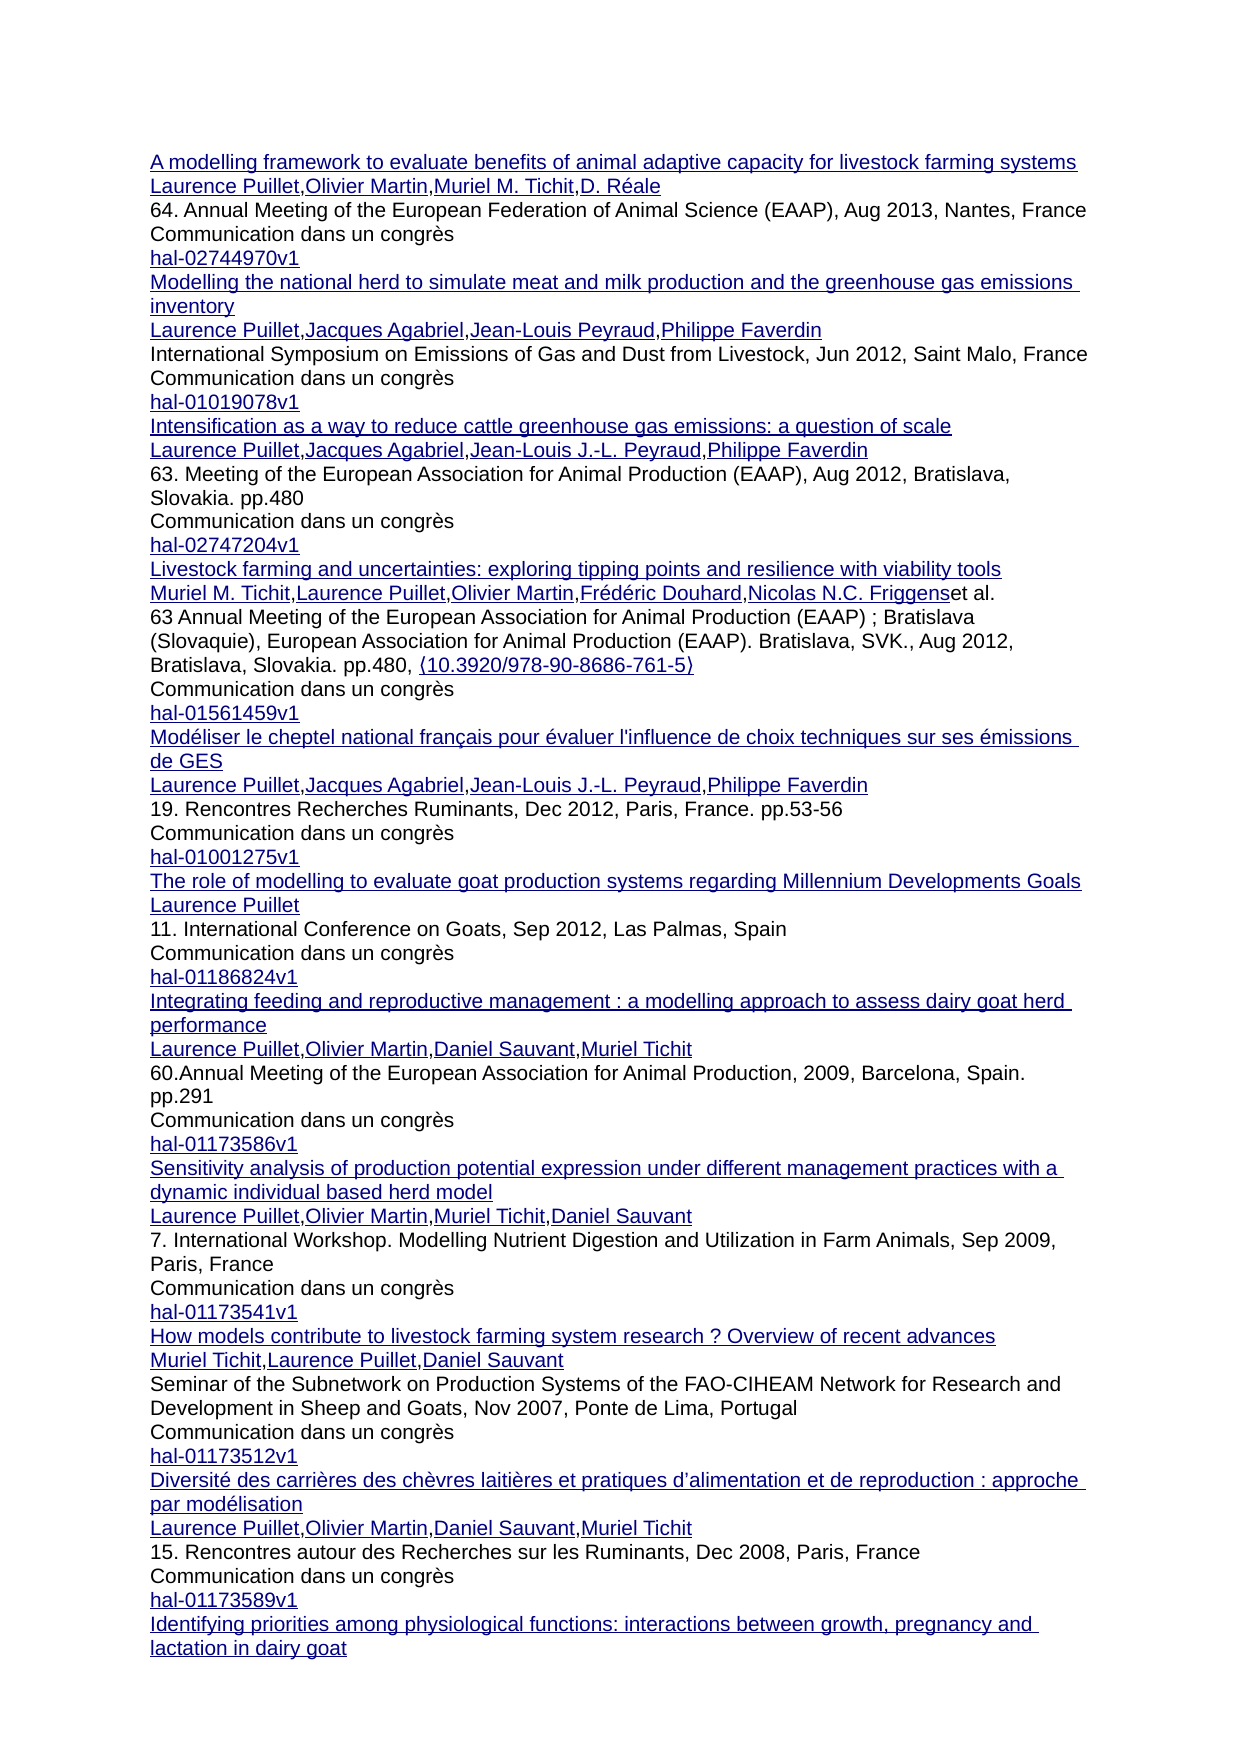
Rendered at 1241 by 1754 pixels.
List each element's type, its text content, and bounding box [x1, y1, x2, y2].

table_cell A modelling framework to evaluate benefits of animal adaptive capacity for livestock farming systems Laurence Puillet,Olivier Martin,Muriel M. Tichit,D. Réale 64. Annual Meeting of the European Federation of Animal Science (EAAP), Aug 2013, Nantes, France Communication dans un congrès hal-02744970v1 [150, 150, 1090, 270]
table_cell Modelling the national herd to simulate meat and milk production and the greenhouse gas emissions inventory Laurence Puillet,Jacques Agabriel,Jean-Louis Peyraud,Philippe Faverdin International Symposium on Emissions of Gas and Dust from Livestock, Jun 2012, Saint Malo, France Communication dans un congrès hal-01019078v1 [150, 270, 1090, 413]
table_cell Diversité des carrières des chèvres laitières et pratiques d’alimentation et de reproduction : approche par modélisation Laurence Puillet,Olivier Martin,Daniel Sauvant,Muriel Tichit 15. Rencontres autour des Recherches sur les Ruminants, Dec 2008, Paris, France Communication dans un congrès hal-01173589v1 [150, 1468, 1090, 1611]
table_cell Sensitivity analysis of production potential expression under different management practices with a dynamic individual based herd model Laurence Puillet,Olivier Martin,Muriel Tichit,Daniel Sauvant 7. International Workshop. Modelling Nutrient Digestion and Utilization in Farm Animals, Sep 2009, Paris, France Communication dans un congrès hal-01173541v1 [150, 1156, 1090, 1324]
table_cell Intensification as a way to reduce cattle greenhouse gas emissions: a question of scale Laurence Puillet,Jacques Agabriel,Jean-Louis J.-L. Peyraud,Philippe Faverdin 63. Meeting of the European Association for Animal Production (EAAP), Aug 2012, Bratislava, Slovakia. pp.480 Communication dans un congrès hal-02747204v1 [150, 414, 1090, 557]
table_cell Modéliser le cheptel national français pour évaluer l'influence de choix techniques sur ses émissions de GES Laurence Puillet,Jacques Agabriel,Jean-Louis J.-L. Peyraud,Philippe Faverdin 19. Rencontres Recherches Ruminants, Dec 2012, Paris, France. pp.53-56 Communication dans un congrès hal-01001275v1 [150, 725, 1090, 869]
table_cell Identifying priorities among physiological functions: interactions between growth, pregnancy and lactation in dairy goat [150, 1611, 1090, 1659]
table_cell Livestock farming and uncertainties: exploring tipping points and resilience with viability tools Muriel M. Tichit,Laurence Puillet,Olivier Martin,Frédéric Douhard,Nicolas N.C. Friggenset al. 63 Annual Meeting of the European Association for Animal Production (EAAP) ; Bratislava (Slovaquie), European Association for Animal Production (EAAP). Bratislava, SVK., Aug 2012, Bratislava, Slovakia. pp.480, ⟨10.3920/978-90-8686-761-5⟩ Communication dans un congrès hal-01561459v1 [150, 557, 1090, 725]
table_cell The role of modelling to evaluate goat production systems regarding Millennium Developments Goals Laurence Puillet 11. International Conference on Goats, Sep 2012, Las Palmas, Spain Communication dans un congrès hal-01186824v1 [150, 869, 1090, 988]
table_cell How models contribute to livestock farming system research ? Overview of recent advances Muriel Tichit,Laurence Puillet,Daniel Sauvant Seminar of the Subnetwork on Production Systems of the FAO-CIHEAM Network for Research and Development in Sheep and Goats, Nov 2007, Ponte de Lima, Portugal Communication dans un congrès hal-01173512v1 [150, 1324, 1090, 1468]
table_cell Integrating feeding and reproductive management : a modelling approach to assess dairy goat herd performance Laurence Puillet,Olivier Martin,Daniel Sauvant,Muriel Tichit 60.Annual Meeting of the European Association for Animal Production, 2009, Barcelona, Spain. pp.291 Communication dans un congrès hal-01173586v1 [150, 989, 1090, 1156]
